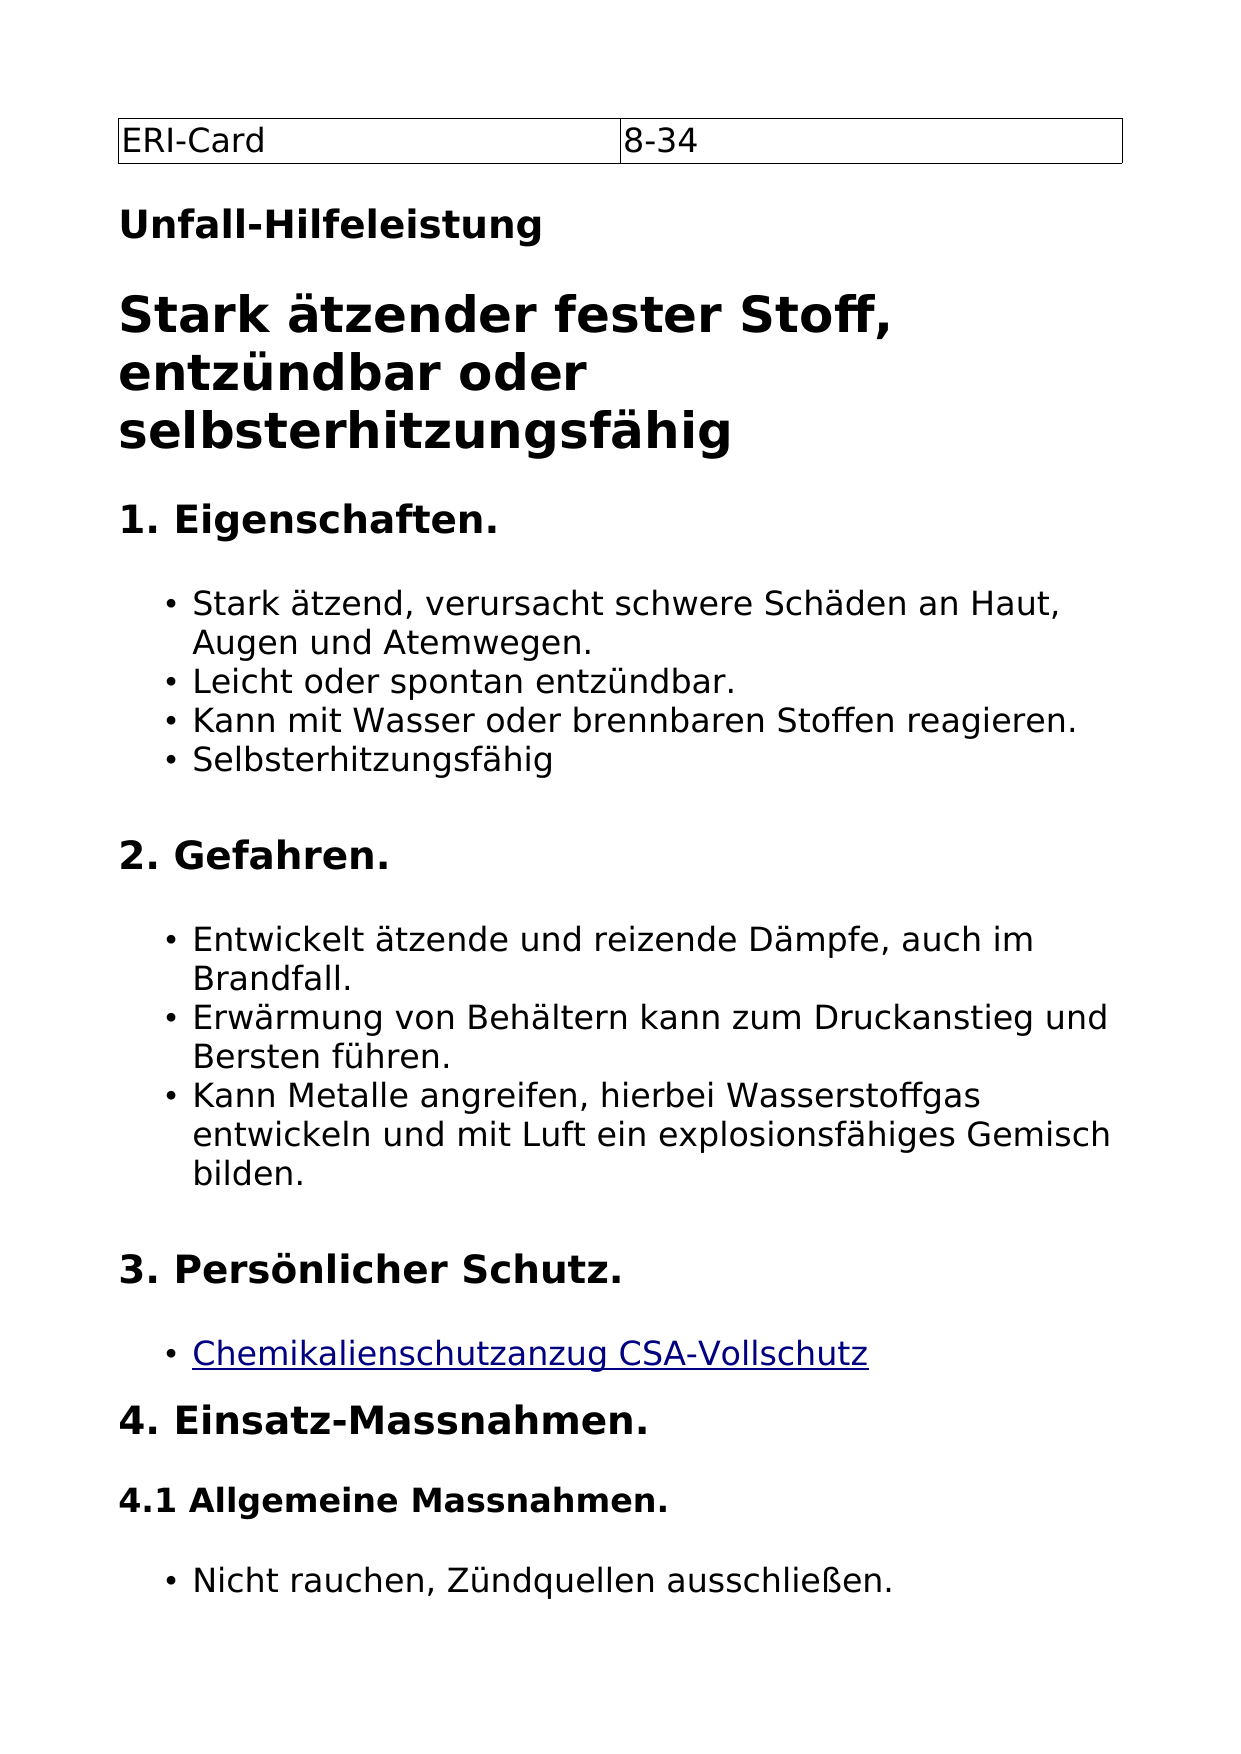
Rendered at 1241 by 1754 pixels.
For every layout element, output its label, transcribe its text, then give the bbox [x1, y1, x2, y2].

subtitle 1. Eigenschaften. [118, 498, 1122, 543]
subtitle 2. Gefahren. [118, 834, 1122, 879]
subtitle 4.1 Allgemeine Massnahmen. [118, 1481, 1122, 1520]
list Entwickelt ätzende und reizende Dämpfe, auch im Brandfall. [177, 921, 1122, 998]
list Erwärmung von Behältern kann zum Druckanstieg und Bersten führen. [177, 998, 1122, 1076]
list Kann Metalle angreifen, hierbei Wasserstoffgas entwickeln und mit Luft ein explosionsfähiges Gemisch bilden. [177, 1076, 1122, 1193]
list Nicht rauchen, Zündquellen ausschließen. [177, 1562, 1122, 1601]
list Stark ätzend, verursacht schwere Schäden an Haut, Augen und Atemwegen. [177, 585, 1122, 663]
list Leicht oder spontan entzündbar. [177, 663, 1122, 701]
list Selbsterhitzungsfähig [177, 740, 1122, 779]
table_cell ERI-Card [119, 119, 620, 163]
list Chemikalienschutzanzug CSA-Vollschutz [177, 1334, 1122, 1373]
subtitle Unfall-Hilfeleistung [118, 203, 1122, 248]
subtitle 4. Einsatz-Massnahmen. [118, 1398, 1122, 1443]
subtitle 3. Persönlicher Schutz. [118, 1247, 1122, 1292]
table_cell 8-34 [621, 119, 1122, 163]
subtitle Stark ätzender fester Stoff, entzündbar oder selbsterhitzungsfähig [118, 286, 1122, 460]
list Kann mit Wasser oder brennbaren Stoffen reagieren. [177, 701, 1122, 740]
